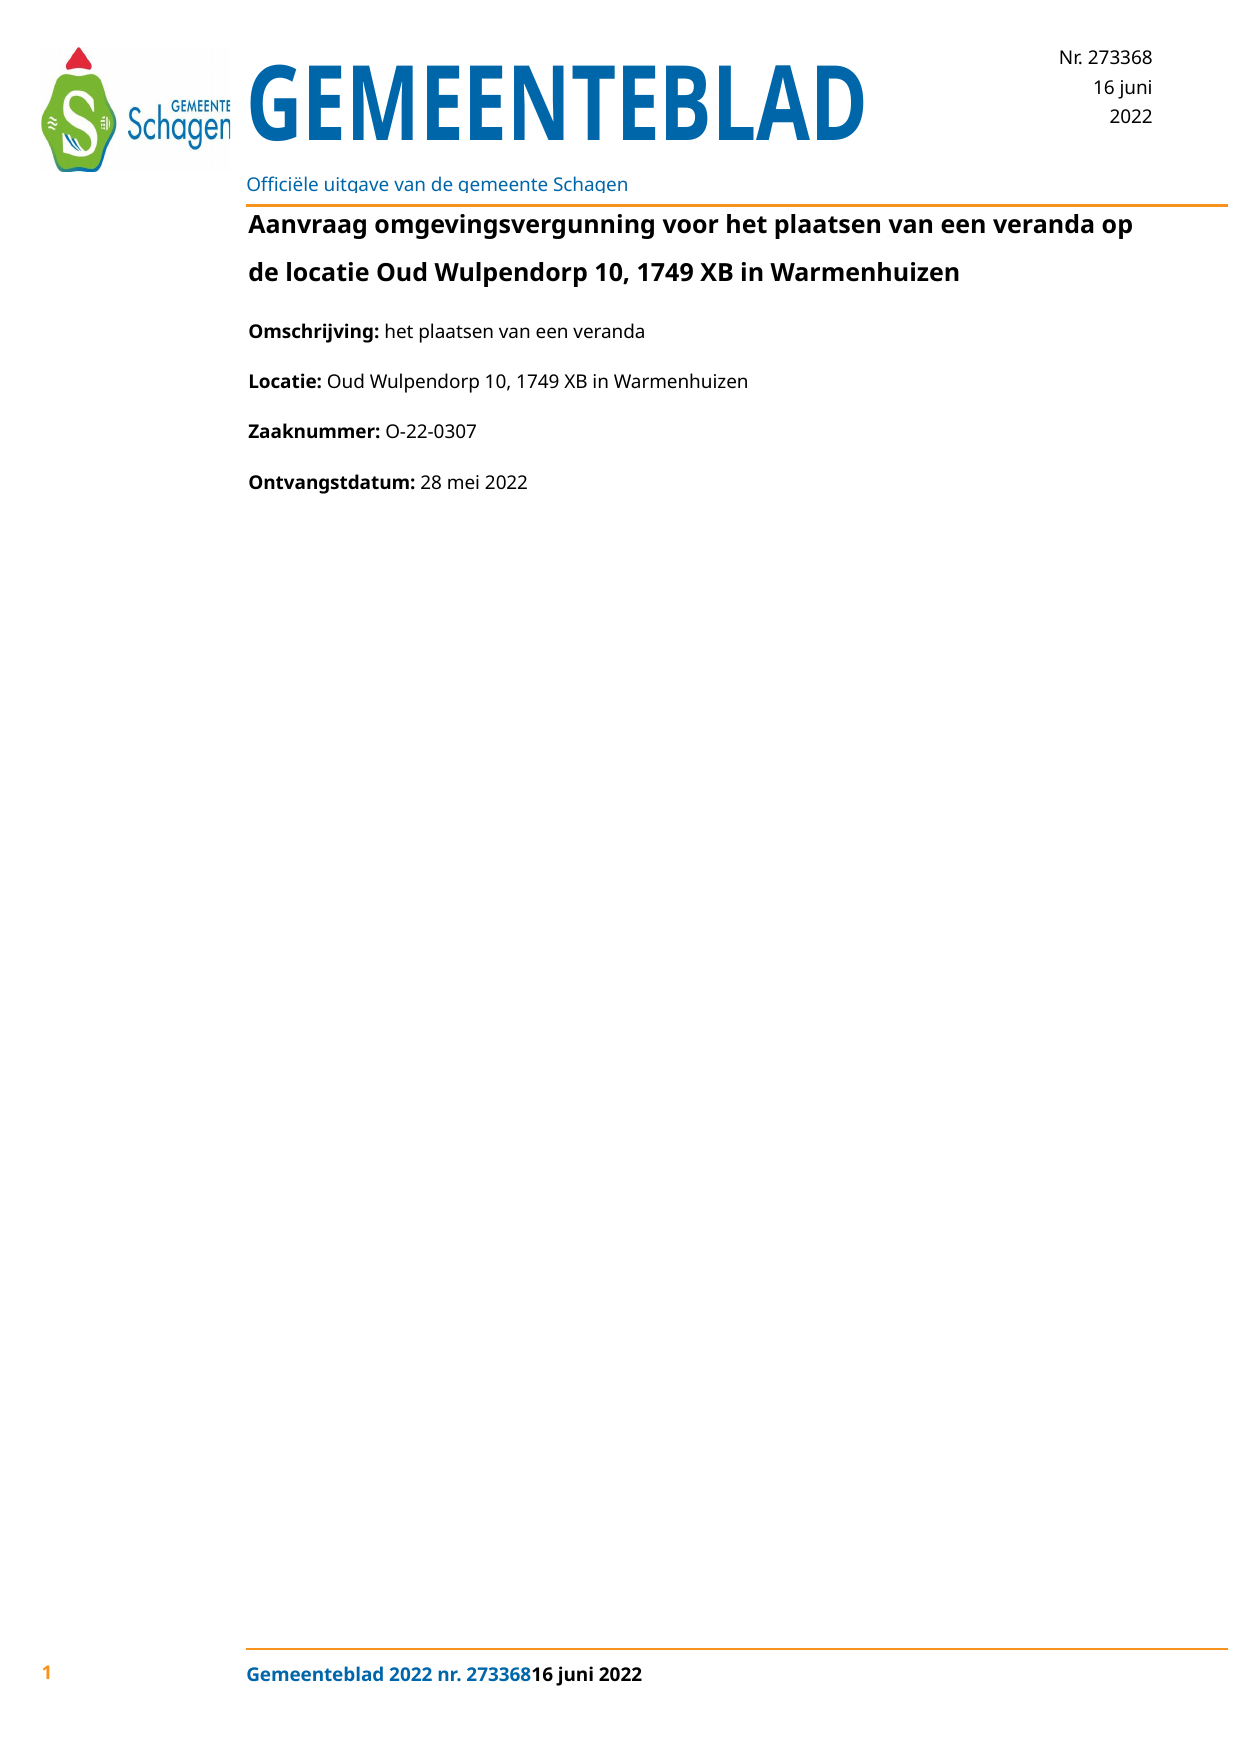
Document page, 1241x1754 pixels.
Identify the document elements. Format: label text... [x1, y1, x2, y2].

text Zaaknummer: O-22-0307 [248, 419, 1152, 444]
text Locatie: Oud Wulpendorp 10, 1749 XB in Warmenhuizen [248, 368, 1152, 394]
picture [41, 47, 231, 172]
text Omschrijving: het plaatsen van een veranda [248, 318, 1152, 344]
text Ontvangstdatum: 28 mei 2022 [248, 469, 1152, 495]
text Aanvraag omgevingsvergunning voor het plaatsen van een veranda op de locatie Oud Wulpendorp 10, 1749 XB in Warmenhuizen [248, 207, 1152, 288]
